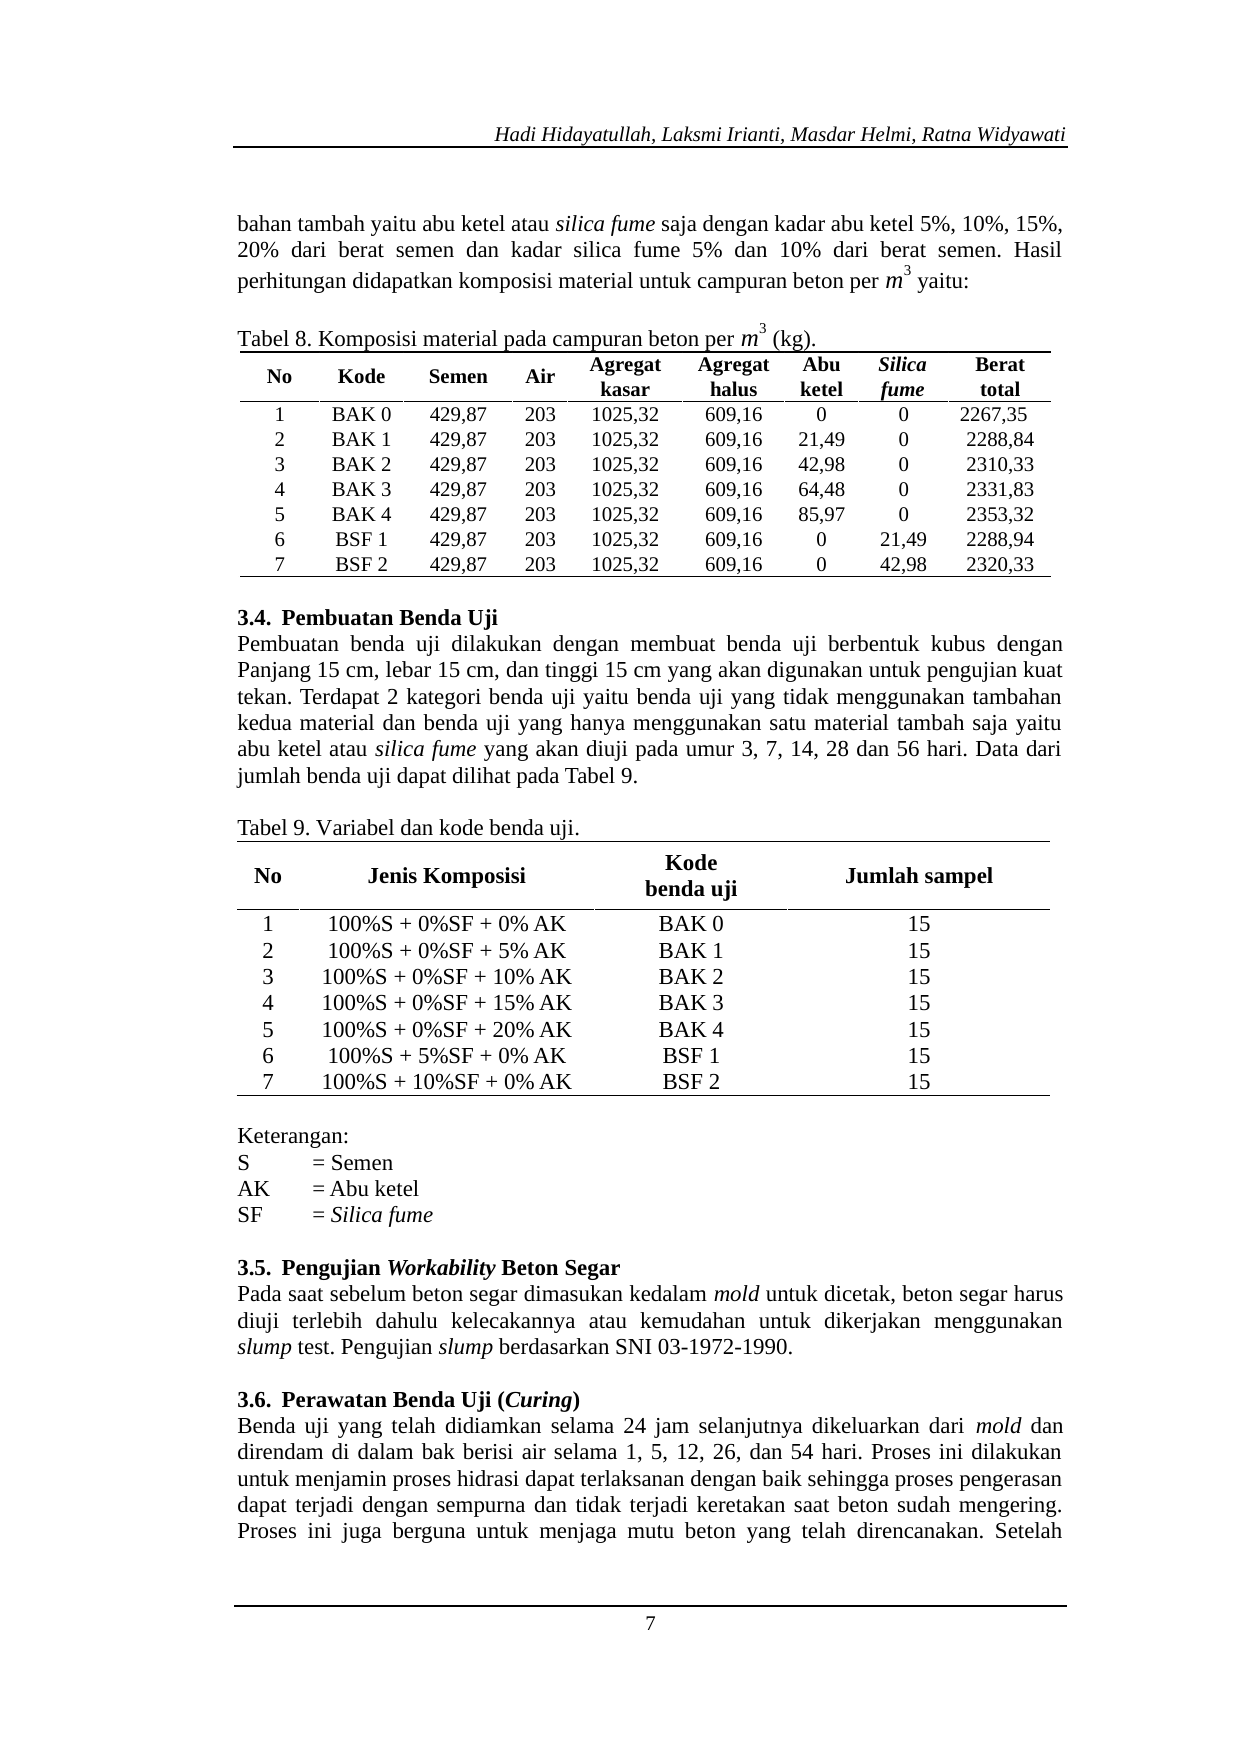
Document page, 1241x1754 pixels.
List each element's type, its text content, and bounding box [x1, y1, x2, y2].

table_cell 203 [513, 477, 567, 501]
table_cell 1025,32 [568, 552, 682, 576]
table_cell BAK 2 [320, 452, 403, 476]
table_cell 429,87 [404, 552, 512, 576]
table_cell 4 [240, 477, 319, 501]
table_cell 203 [513, 502, 567, 526]
table_cell 203 [513, 427, 567, 451]
table_cell 15 [788, 963, 1050, 989]
table_cell 21,49 [785, 427, 858, 451]
table_cell 100%S + 0%SF + 10% AK [299, 963, 594, 989]
table_cell 1025,32 [568, 527, 682, 551]
text Pada saat sebelum beton segar dimasukan kedalam mold untuk dicetak, beton segar harus diuji terlebih dahulu kelecakannya atau kemudahan untuk dikerjakan menggunakan slump test. Pengujian slump berdasarkan SNI 03-1972-1990. [237, 1280, 1063, 1359]
table_header Kode benda uji [595, 842, 787, 909]
table_cell 100%S + 5%SF + 0% AK [299, 1042, 594, 1068]
table_cell 100%S + 0%SF + 5% AK [299, 937, 594, 963]
table_cell 15 [788, 910, 1050, 937]
text Tabel 9. Variabel dan kode benda uji. [237, 814, 1063, 841]
table_cell 0 [859, 427, 948, 451]
table_cell 0 [859, 402, 948, 426]
table_header Air [513, 353, 567, 401]
table_header Berat total [949, 353, 1051, 401]
table_cell 100%S + 0%SF + 15% AK [299, 989, 594, 1016]
table_cell 15 [788, 1069, 1050, 1095]
table_cell 429,87 [404, 527, 512, 551]
table_cell 2288,84 [949, 427, 1051, 451]
table_cell 15 [788, 989, 1050, 1016]
table_cell BAK 1 [595, 937, 788, 963]
table_cell BAK 0 [320, 402, 403, 426]
table_cell 609,16 [683, 502, 784, 526]
table_cell 0 [785, 402, 858, 426]
table_cell 3 [240, 452, 319, 476]
table_header No [237, 842, 299, 909]
table_header Agregat kasar [568, 353, 682, 401]
table_cell 2288,94 [949, 527, 1051, 551]
table_cell 85,97 [785, 502, 858, 526]
table_cell 609,16 [683, 452, 784, 476]
table_cell 609,16 [683, 527, 784, 551]
table_cell 1025,32 [568, 477, 682, 501]
table_cell 2 [240, 427, 319, 451]
table_cell 42,98 [859, 552, 948, 576]
table_cell 100%S + 10%SF + 0% AK [299, 1069, 594, 1095]
table_cell 0 [785, 552, 858, 576]
table_cell 0 [859, 452, 948, 476]
table_cell BSF 2 [320, 552, 403, 576]
table_cell 0 [859, 477, 948, 501]
table_cell 100%S + 0%SF + 20% AK [299, 1016, 594, 1042]
table_cell 429,87 [404, 427, 512, 451]
table_cell 4 [237, 989, 299, 1016]
text bahan tambah yaitu abu ketel atau silica fume saja dengan kadar abu ketel 5%, 10%, 15%, 20% dari berat semen dan kadar silica fume 5% dan 10% dari berat semen. Hasil perhitungan didapatkan komposisi material untuk campuran beton per yaitu: [237, 209, 1063, 294]
table_cell 609,16 [683, 477, 784, 501]
table_header No [240, 353, 319, 401]
table_cell BAK 0 [595, 910, 788, 937]
table_cell 7 [237, 1069, 299, 1095]
table_cell 2320,33 [949, 552, 1051, 576]
text AK = Abu ketel [237, 1175, 1063, 1201]
table_cell 609,16 [683, 402, 784, 426]
table_cell BAK 2 [595, 963, 788, 989]
table_cell 203 [513, 402, 567, 426]
table_cell 6 [240, 527, 319, 551]
list Pengujian Workability Beton Segar [237, 1254, 1063, 1280]
table_cell 203 [513, 527, 567, 551]
table_header Kode [320, 353, 403, 401]
table_cell BSF 1 [320, 527, 403, 551]
table_cell BAK 1 [320, 427, 403, 451]
table_cell 100%S + 0%SF + 0% AK [299, 910, 594, 937]
table_cell 6 [237, 1042, 299, 1068]
table_cell BAK 4 [320, 502, 403, 526]
table_cell 1 [240, 402, 319, 426]
table_cell 1025,32 [568, 427, 682, 451]
table_cell 609,16 [683, 552, 784, 576]
table_cell 42,98 [785, 452, 858, 476]
text S = Semen [237, 1148, 1063, 1175]
list Perawatan Benda Uji (Curing) [237, 1386, 1063, 1412]
table_cell 1025,32 [568, 452, 682, 476]
table_cell BAK 3 [595, 989, 788, 1016]
table_cell 5 [237, 1016, 299, 1042]
table_cell 429,87 [404, 402, 512, 426]
table_cell 429,87 [404, 452, 512, 476]
text Tabel 8. Komposisi material pada campuran beton per (kg). [237, 320, 1063, 351]
table_cell 429,87 [404, 502, 512, 526]
table_cell BAK 4 [595, 1016, 788, 1042]
table_header Jenis Komposisi [300, 842, 594, 909]
table_cell 2310,33 [949, 452, 1051, 476]
table_cell 5 [240, 502, 319, 526]
table_cell 21,49 [859, 527, 948, 551]
table_cell 0 [785, 527, 858, 551]
table_cell 2331,83 [949, 477, 1051, 501]
table_cell 609,16 [683, 427, 784, 451]
text Keterangan: [237, 1122, 1063, 1148]
table_cell 3 [237, 963, 299, 989]
text Pembuatan benda uji dilakukan dengan membuat benda uji berbentuk kubus dengan Panjang 15 cm, lebar 15 cm, dan tinggi 15 cm yang akan digunakan untuk pengujian kuat tekan. Terdapat 2 kategori benda uji yaitu benda uji yang tidak menggunakan tambahan kedua material dan benda uji yang hanya menggunakan satu material tambah saja yaitu abu ketel atau silica fume yang akan diuji pada umur 3, 7, 14, 28 dan 56 hari. Data dari jumlah benda uji dapat dilihat pada Tabel 9. [237, 630, 1063, 788]
table_cell 203 [513, 552, 567, 576]
text Benda uji yang telah didiamkan selama 24 jam selanjutnya dikeluarkan dari mold dan direndam di dalam bak berisi air selama 1, 5, 12, 26, dan 54 hari. Proses ini dilakukan untuk menjamin proses hidrasi dapat terlaksanan dengan baik sehingga proses pengerasan dapat terjadi dengan sempurna dan tidak terjadi keretakan saat beton sudah mengering. Proses ini juga berguna untuk menjaga mutu beton yang telah direncanakan. Setelah [237, 1412, 1063, 1544]
table_cell BSF 2 [595, 1069, 788, 1095]
table_cell 1025,32 [568, 402, 682, 426]
table_cell 203 [513, 452, 567, 476]
table_cell 64,48 [785, 477, 858, 501]
table_header Jumlah sampel [788, 842, 1050, 909]
table_cell 2267,35 [949, 402, 1051, 426]
table_cell BAK 3 [320, 477, 403, 501]
table_header Semen [404, 353, 512, 401]
table_cell 15 [788, 1042, 1050, 1068]
table_cell 7 [240, 552, 319, 576]
table_cell 429,87 [404, 477, 512, 501]
list Pembuatan Benda Uji [237, 604, 1063, 630]
table_cell 15 [788, 937, 1050, 963]
text SF = Silica fume [237, 1201, 1063, 1228]
table_cell 0 [859, 502, 948, 526]
table_header Silica fume [859, 353, 948, 401]
table_cell 15 [788, 1016, 1050, 1042]
table_cell BSF 1 [595, 1042, 788, 1068]
table_cell 1025,32 [568, 502, 682, 526]
table_cell 2 [237, 937, 299, 963]
table_header Abu ketel [785, 353, 858, 401]
table_header Agregat halus [683, 353, 784, 401]
table_cell 2353,32 [949, 502, 1051, 526]
table_cell 1 [237, 910, 299, 937]
